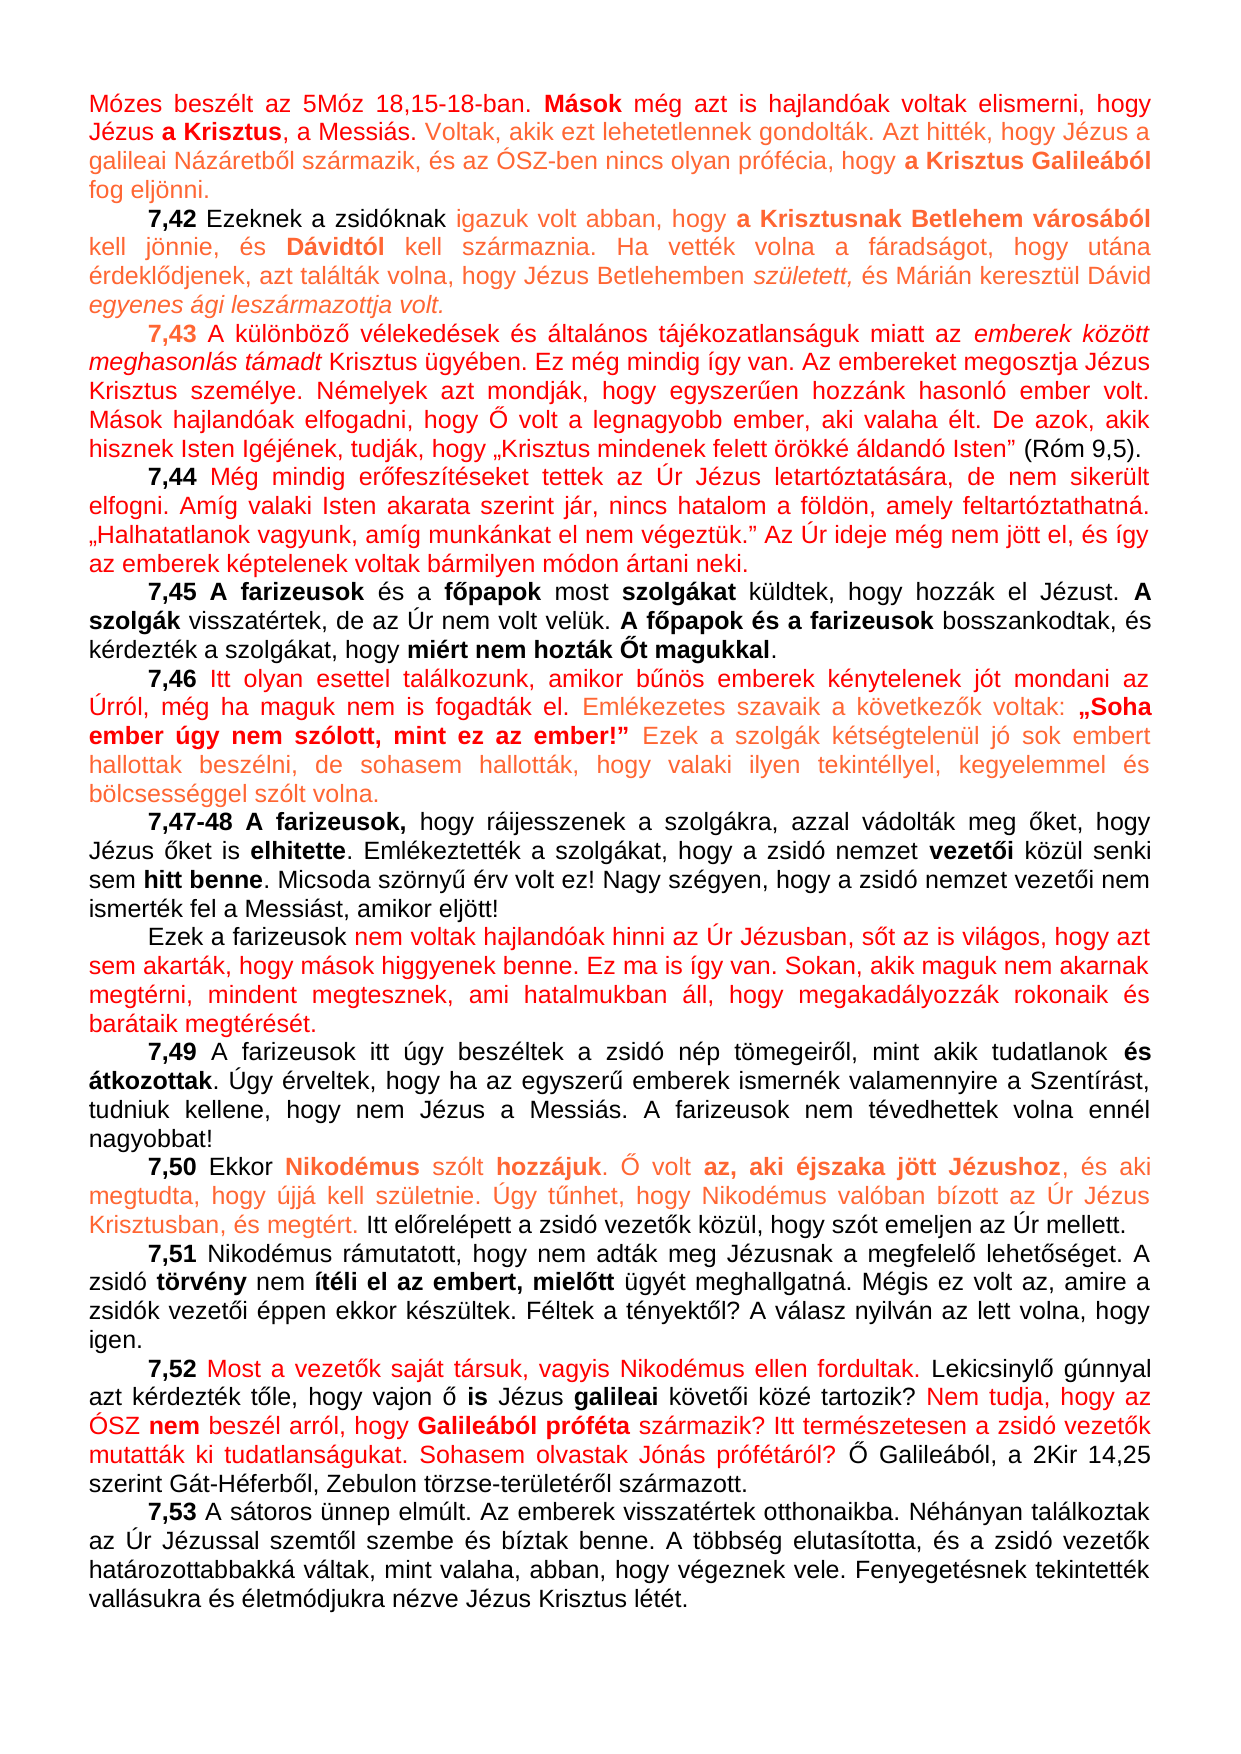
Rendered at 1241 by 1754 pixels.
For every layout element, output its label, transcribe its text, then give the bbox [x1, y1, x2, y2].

text 7,51 Nikodémus rámutatott, hogy nem adták meg Jézusnak a megfelelő lehetőséget. A zsidó törvény nem ítéli el az embert, mielőtt ügyét meghallgatná. Mégis ez volt az, amire a zsidók vezetői éppen ekkor készültek. Féltek a tényektől? A válasz nyilván az lett volna, hogy igen. [88, 1238, 1152, 1353]
text 7,44 Még mindig erőfeszítéseket tettek az Úr Jézus letartóztatására, de nem sikerült elfogni. Amíg valaki Isten akarata szerint jár, nincs hatalom a földön, amely feltartóztathatná. „Halhatatlanok vagyunk, amíg munkánkat el nem végeztük.” Az Úr ideje még nem jött el, és így az emberek képtelenek voltak bármilyen módon ártani neki. [88, 462, 1152, 577]
text 7,45 A farizeusok és a főpapok most szolgákat küldtek, hogy hozzák el Jézust. A szolgák visszatértek, de az Úr nem volt velük. A főpapok és a farizeusok bosszankodtak, és kérdezték a szolgákat, hogy miért nem hozták Őt magukkal. [88, 577, 1152, 663]
text 7,43 A különböző vélekedések és általános tájékozatlanságuk miatt az emberek között meghasonlás támadt Krisztus ügyében. Ez még mindig így van. Az embereket megosztja Jézus Krisztus személye. Némelyek azt mondják, hogy egyszerűen hozzánk hasonló ember volt. Mások hajlandóak elfogadni, hogy Ő volt a legnagyobb ember, aki valaha élt. De azok, akik hisznek Isten Igéjének, tudják, hogy „Krisztus mindenek felett örökké áldandó Isten” (Róm 9,5). [88, 318, 1152, 462]
text Mózes beszélt az 5Móz 18,15-18-ban. Mások még azt is hajlandóak voltak elismerni, hogy Jézus a Krisztus, a Messiás. Voltak, akik ezt lehetetlennek gondolták. Azt hitték, hogy Jézus a galileai Názáretből származik, és az ÓSZ-ben nincs olyan prófécia, hogy a Krisztus Galileából fog eljönni. [88, 88, 1152, 203]
text Ezek a farizeusok nem voltak hajlandóak hinni az Úr Jézusban, sőt az is világos, hogy azt sem akarták, hogy mások higgyenek benne. Ez ma is így van. Sokan, akik maguk nem akarnak megtérni, mindent megtesznek, ami hatalmukban áll, hogy megakadályozzák rokonaik és barátaik megtérését. [88, 922, 1152, 1037]
text 7,42 Ezeknek a zsidóknak igazuk volt abban, hogy a Krisztusnak Betlehem városából kell jönnie, és Dávidtól kell származnia. Ha vették volna a fáradságot, hogy utána érdeklődjenek, azt találták volna, hogy Jézus Betlehemben született, és Márián keresztül Dávid egyenes ági leszármazottja volt. [88, 203, 1152, 318]
text 7,46 Itt olyan esettel találkozunk, amikor bűnös emberek kénytelenek jót mondani az Úrról, még ha maguk nem is fogadták el. Emlékezetes szavaik a következők voltak: „Soha ember úgy nem szólott, mint ez az ember!” Ezek a szolgák kétségtelenül jó sok embert hallottak beszélni, de sohasem hallották, hogy valaki ilyen tekintéllyel, kegyelemmel és bölcsességgel szólt volna. [88, 663, 1152, 807]
text 7,53 A sátoros ünnep elmúlt. Az emberek visszatértek otthonaikba. Néhányan találkoztak az Úr Jézussal szemtől szembe és bíztak benne. A többség elutasította, és a zsidó vezetők határozottabbakká váltak, mint valaha, abban, hogy végeznek vele. Fenyegetésnek tekintették vallásukra és életmódjukra nézve Jézus Krisztus létét. [88, 1497, 1152, 1612]
text 7,47-48 A farizeusok, hogy ráijesszenek a szolgákra, azzal vádolták meg őket, hogy Jézus őket is elhitette. Emlékeztették a szolgákat, hogy a zsidó nemzet vezetői közül senki sem hitt benne. Micsoda szörnyű érv volt ez! Nagy szégyen, hogy a zsidó nemzet vezetői nem ismerték fel a Messiást, amikor eljött! [88, 807, 1152, 922]
text 7,50 Ekkor Nikodémus szólt hozzájuk. Ő volt az, aki éjszaka jött Jézushoz, és aki megtudta, hogy újjá kell születnie. Úgy tűnhet, hogy Nikodémus valóban bízott az Úr Jézus Krisztusban, és megtért. Itt előrelépett a zsidó vezetők közül, hogy szót emeljen az Úr mellett. [88, 1152, 1152, 1238]
text 7,49 A farizeusok itt úgy beszéltek a zsidó nép tömegeiről, mint akik tudatlanok és átkozottak. Úgy érveltek, hogy ha az egyszerű emberek ismernék valamennyire a Szentírást, tudniuk kellene, hogy nem Jézus a Messiás. A farizeusok nem tévedhettek volna ennél nagyobbat! [88, 1037, 1152, 1152]
text 7,52 Most a vezetők saját társuk, vagyis Nikodémus ellen fordultak. Lekicsinylő gúnnyal azt kérdezték tőle, hogy vajon ő is Jézus galileai követői közé tartozik? Nem tudja, hogy az ÓSZ nem beszél arról, hogy Galileából próféta származik? Itt természetesen a zsidó vezetők mutatták ki tudatlanságukat. Sohasem olvastak Jónás prófétáról? Ő Galileából, a 2Kir 14,25 szerint Gát-Héferből, Zebulon törzse-területéről származott. [88, 1353, 1152, 1497]
